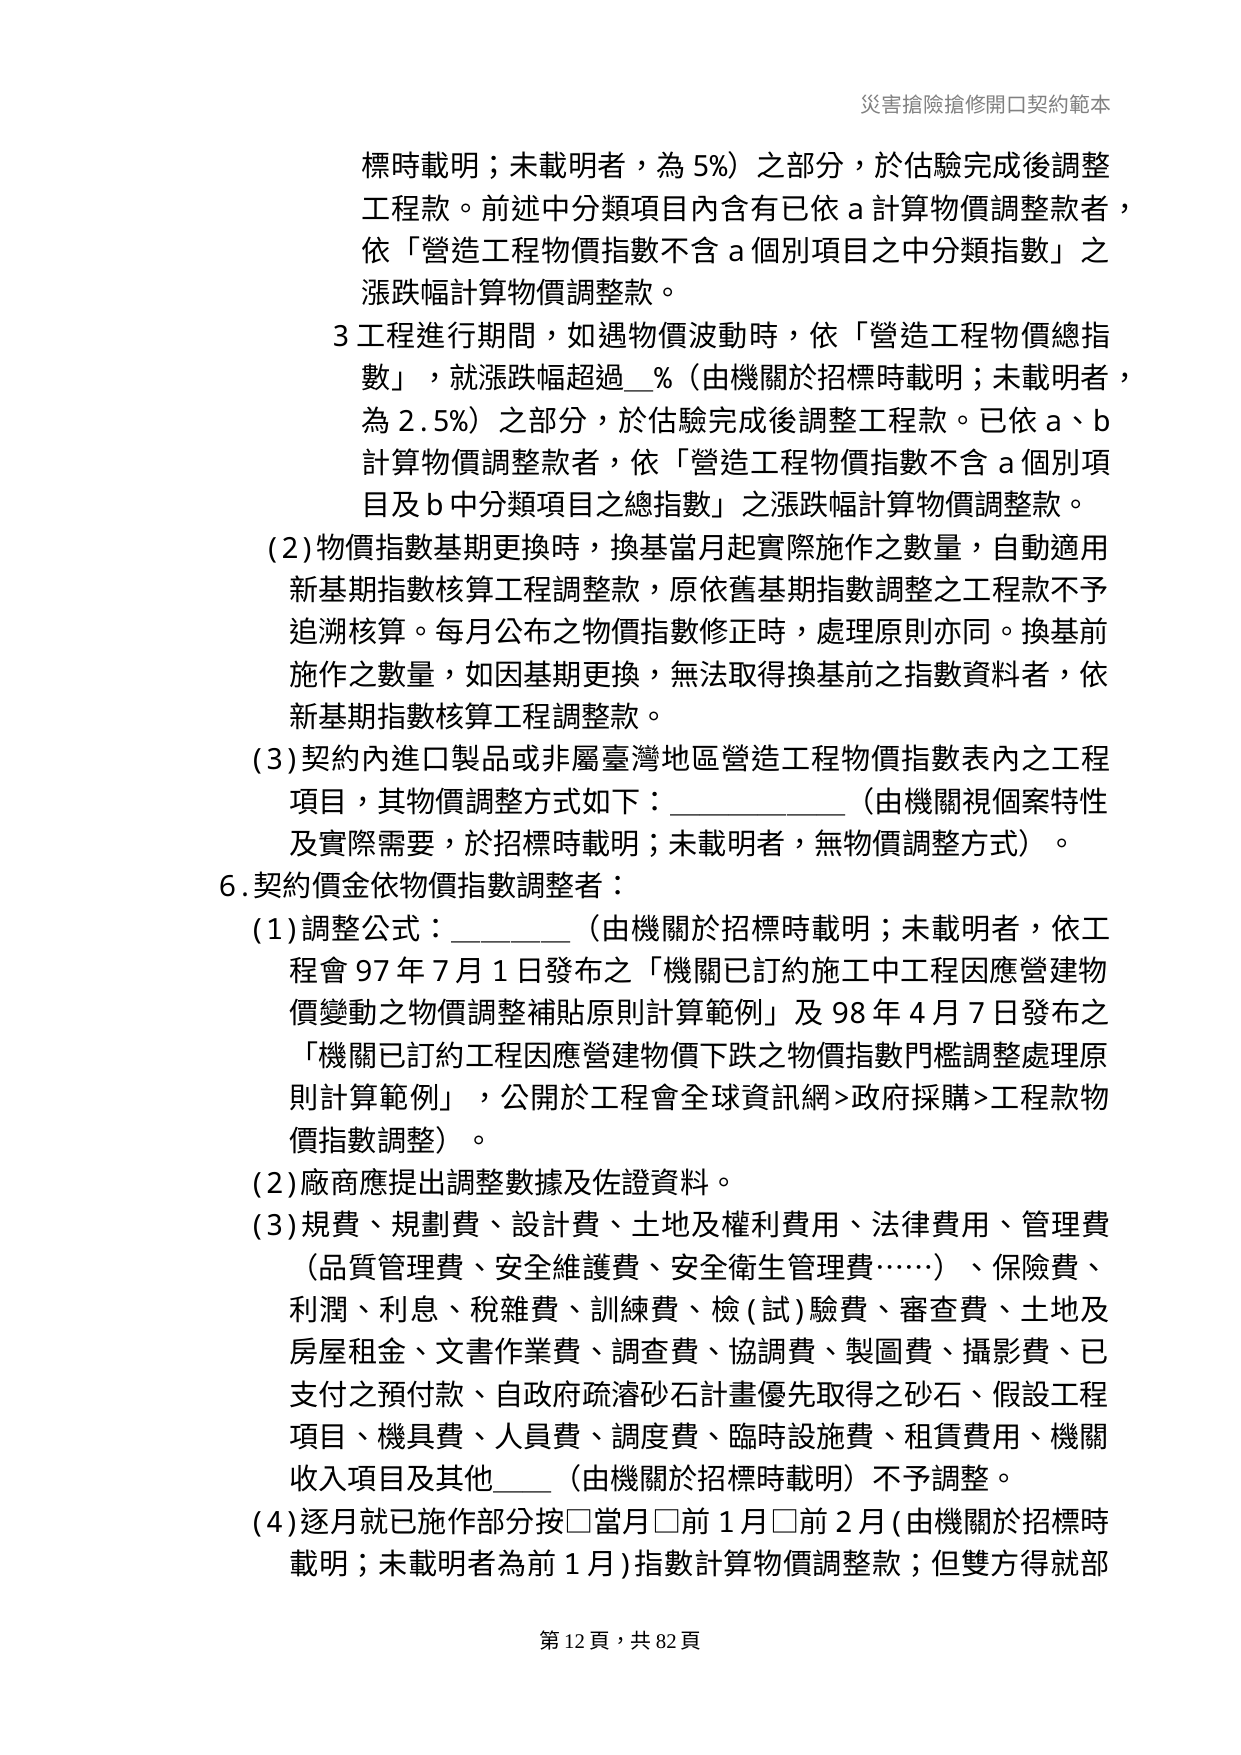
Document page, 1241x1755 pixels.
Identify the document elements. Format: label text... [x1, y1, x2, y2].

text 3工程進行期間，如遇物價波動時，依「營造工程物價總指數」，就漲跌幅超過＿%（由機關於招標時載明；未載明者，為2.5%）之部分，於估驗完成後調整工程款。已依a、b計算物價調整款者，依「營造工程物價指數不含a個別項目及b中分類項目之總指數」之漲跌幅計算物價調整款。 [332, 312, 1110, 524]
text (4)逐月就已施作部分按□當月□前1月□前2月(由機關於招標時載明；未載明者為前1月)指數計算物價調整款；但雙方得就部 [248, 1498, 1110, 1583]
text (3)契約內進口製品或非屬臺灣地區營造工程物價指數表內之工程項目，其物價調整方式如下：＿＿＿＿＿＿（由機關視個案特性及實際需要，於招標時載明；未載明者，無物價調整方式）。 [248, 736, 1110, 863]
text (2)物價指數基期更換時，換基當月起實際施作之數量，自動適用新基期指數核算工程調整款，原依舊基期指數調整之工程款不予追溯核算。每月公布之物價指數修正時，處理原則亦同。換基前施作之數量，如因基期更換，無法取得換基前之指數資料者，依新基期指數核算工程調整款。 [248, 524, 1110, 736]
text 6.契約價金依物價指數調整者： [218, 863, 1104, 905]
text (1)調整公式：＿＿＿＿（由機關於招標時載明；未載明者，依工程會97年7月1日發布之「機關已訂約施工中工程因應營建物價變動之物價調整補貼原則計算範例」及98年4月7日發布之「機關已訂約工程因應營建物價下跌之物價指數門檻調整處理原則計算範例」，公開於工程會全球資訊網>政府採購>工程款物價指數調整）。 [248, 905, 1110, 1159]
text (2)廠商應提出調整數據及佐證資料。 [248, 1159, 1110, 1202]
text (3)規費、規劃費、設計費、土地及權利費用、法律費用、管理費（品質管理費、安全維護費、安全衛生管理費……）、保險費、利潤、利息、稅雜費、訓練費、檢(試)驗費、審查費、土地及房屋租金、文書作業費、調查費、協調費、製圖費、攝影費、已支付之預付款、自政府疏濬砂石計畫優先取得之砂石、假設工程項目、機具費、人員費、調度費、臨時設施費、租賃費用、機關收入項目及其他＿＿（由機關於招標時載明）不予調整。 [248, 1202, 1110, 1498]
text b.工程進行期間，如遇物價波動時，依＿＿中分類項目（例如金屬製品類、砂石及級配類、瀝青及其製品類等，由機關於招標時載明；未載明者，依營造工程物價指數所列中分類項目）指數，就此等項目漲跌幅超過＿%（由機關於招標時載明；未載明者，為5%）之部分，於估驗完成後調整工程款。前述中分類項目內含有已依a計算物價調整款者，依「營造工程物價指數不含a個別項目之中分類指數」之漲跌幅計算物價調整款。 [332, 143, 1110, 312]
